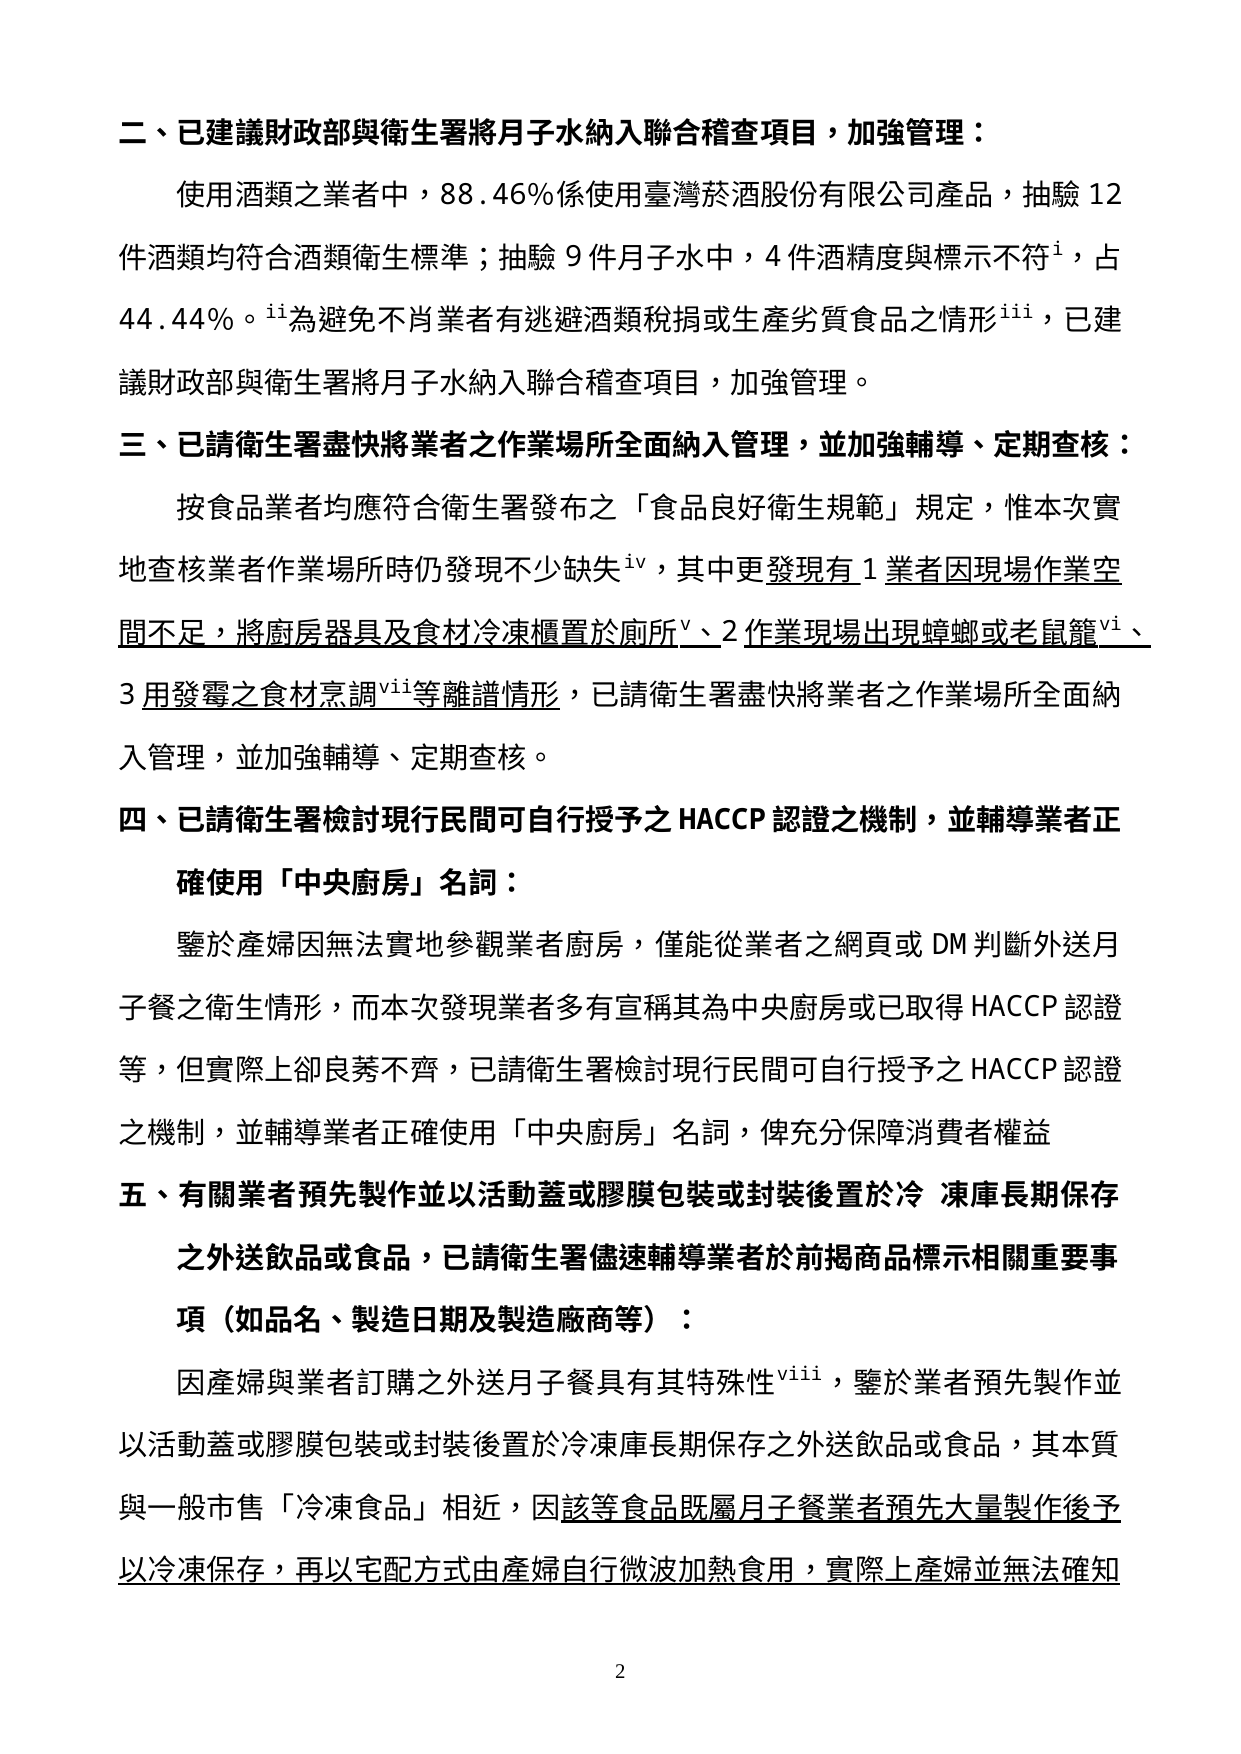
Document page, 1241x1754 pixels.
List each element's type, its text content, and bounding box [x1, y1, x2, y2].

text 五、有關業者預先製作並以活動蓋或膠膜包裝或封裝後置於冷 凍庫長期保存之外送飲品或食品，已請衛生署儘速輔導業者於前揭商品標示相關重要事項（如品名、製造日期及製造廠商等）： [118, 1151, 1122, 1339]
text 四、已請衛生署檢討現行民間可自行授予之HACCP認證之機制，並輔導業者正確使用「中央廚房」名詞： [118, 776, 1122, 901]
text 因產婦與業者訂購之外送月子餐具有其特殊性，鑒於業者預先製作並以活動蓋或膠膜包裝或封裝後置於冷凍庫長期保存之外送飲品或食品，其本質與一般市售「冷凍食品」相近，因該等食品既屬月子餐業者預先大量製作後予以冷凍保存，再以宅配方式由產婦自行微波加熱食用，實際上產婦並無法確知 [118, 1339, 1122, 1589]
text 二、已建議財政部與衛生署將月子水納入聯合稽查項目，加強管理： [118, 89, 1122, 151]
text 鑒於產婦因無法實地參觀業者廚房，僅能從業者之網頁或DM判斷外送月子餐之衛生情形，而本次發現業者多有宣稱其為中央廚房或已取得HACCP認證等，但實際上卻良莠不齊，已請衛生署檢討現行民間可自行授予之HACCP認證之機制，並輔導業者正確使用「中央廚房」名詞，俾充分保障消費者權益 [118, 901, 1122, 1151]
text 使用酒類之業者中，88.46％係使用臺灣菸酒股份有限公司產品，抽驗12件酒類均符合酒類衛生標準；抽驗9件月子水中，4件酒精度與標示不符，占44.44％。為避免不肖業者有逃避酒類稅捐或生產劣質食品之情形，已建議財政部與衛生署將月子水納入聯合稽查項目，加強管理。 [118, 151, 1122, 401]
text 按食品業者均應符合衛生署發布之「食品良好衛生規範」規定，惟本次實地查核業者作業場所時仍發現不少缺失，其中更發現有1業者因現場作業空間不足，將廚房器具及食材冷凍櫃置於廁所、2作業現場出現蟑螂或老鼠籠、3用發霉之食材烹調等離譜情形，已請衛生署盡快將業者之作業場所全面納入管理，並加強輔導、定期查核。 [118, 464, 1122, 776]
text 三、已請衛生署盡快將業者之作業場所全面納入管理，並加強輔導、定期查核： [118, 401, 1122, 464]
